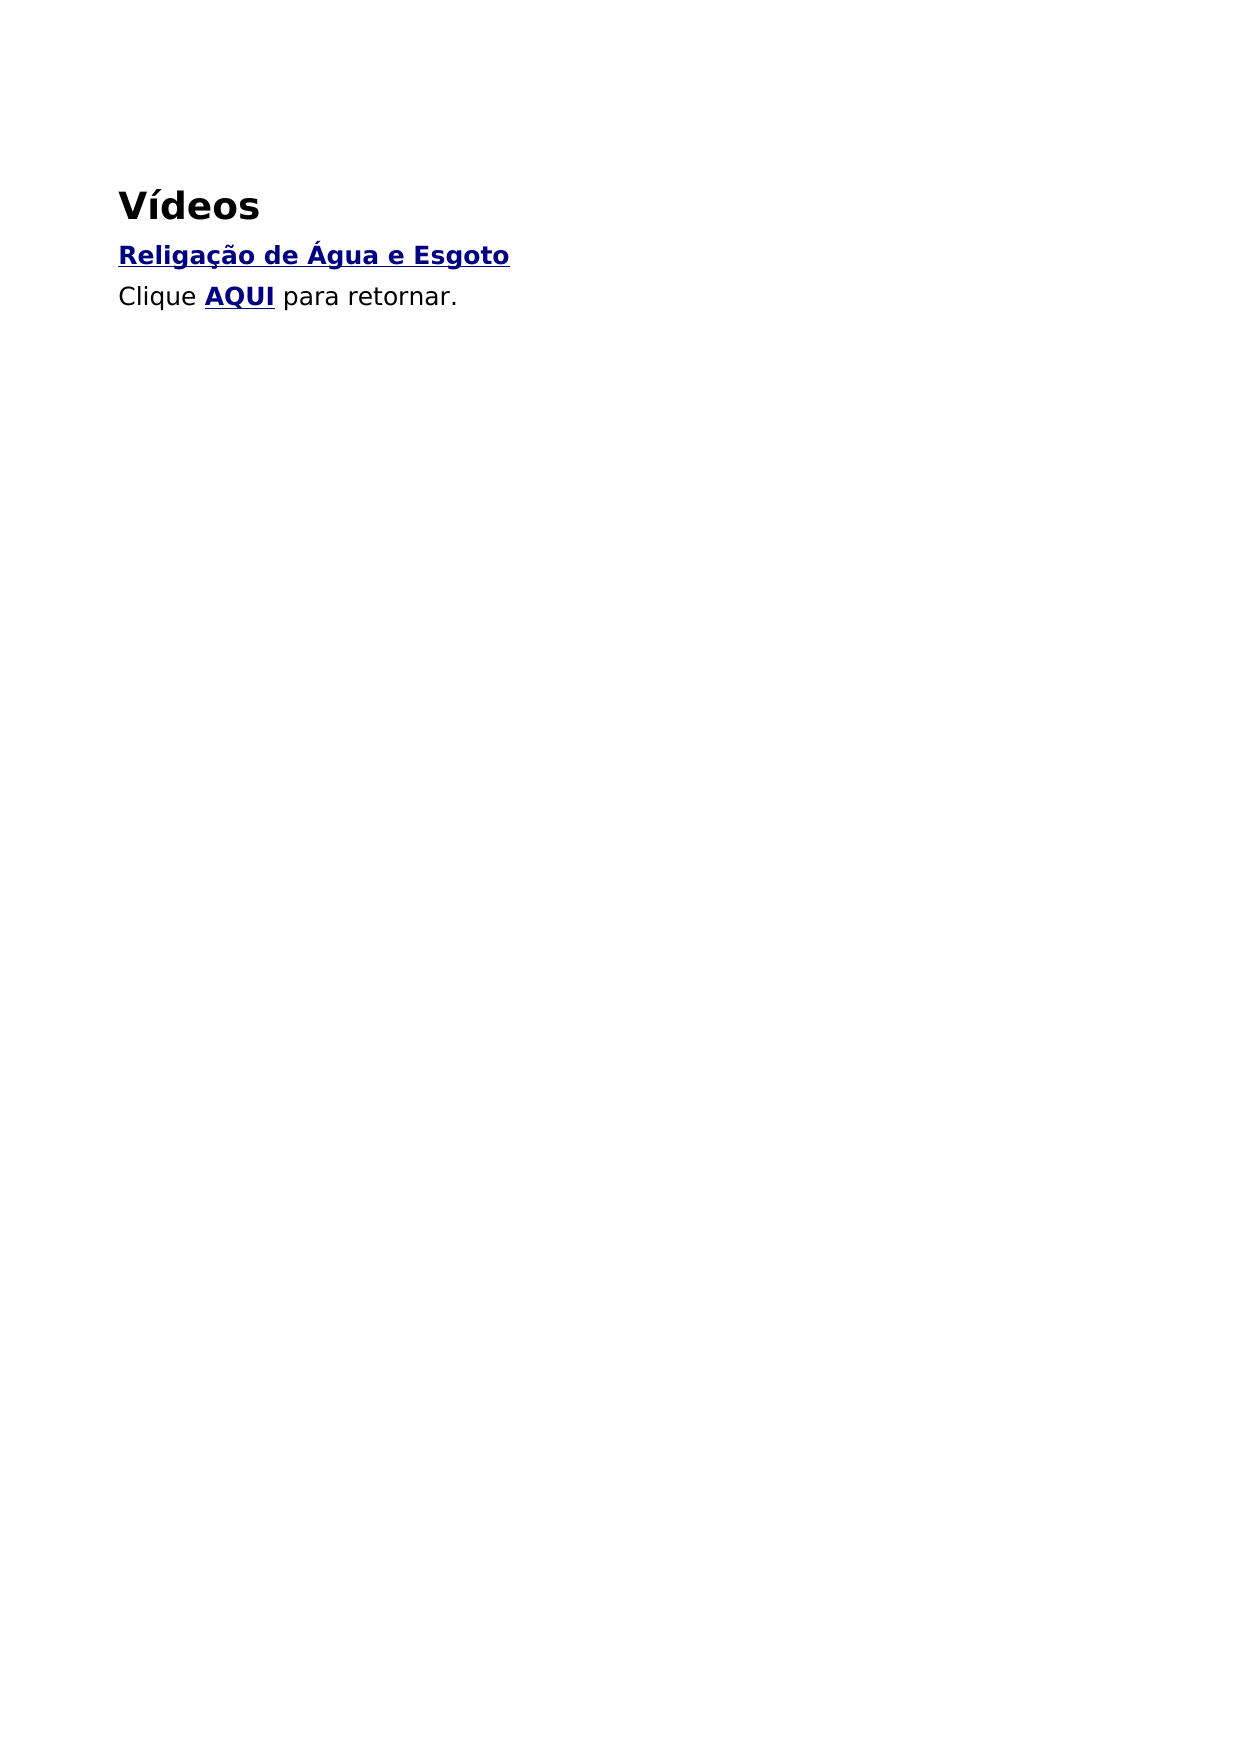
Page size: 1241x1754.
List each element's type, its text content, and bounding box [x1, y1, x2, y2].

text Clique AQUI para retornar. [118, 283, 1122, 341]
subtitle Vídeos [118, 185, 1122, 228]
text Religação de Água e Esgoto [118, 241, 1122, 270]
